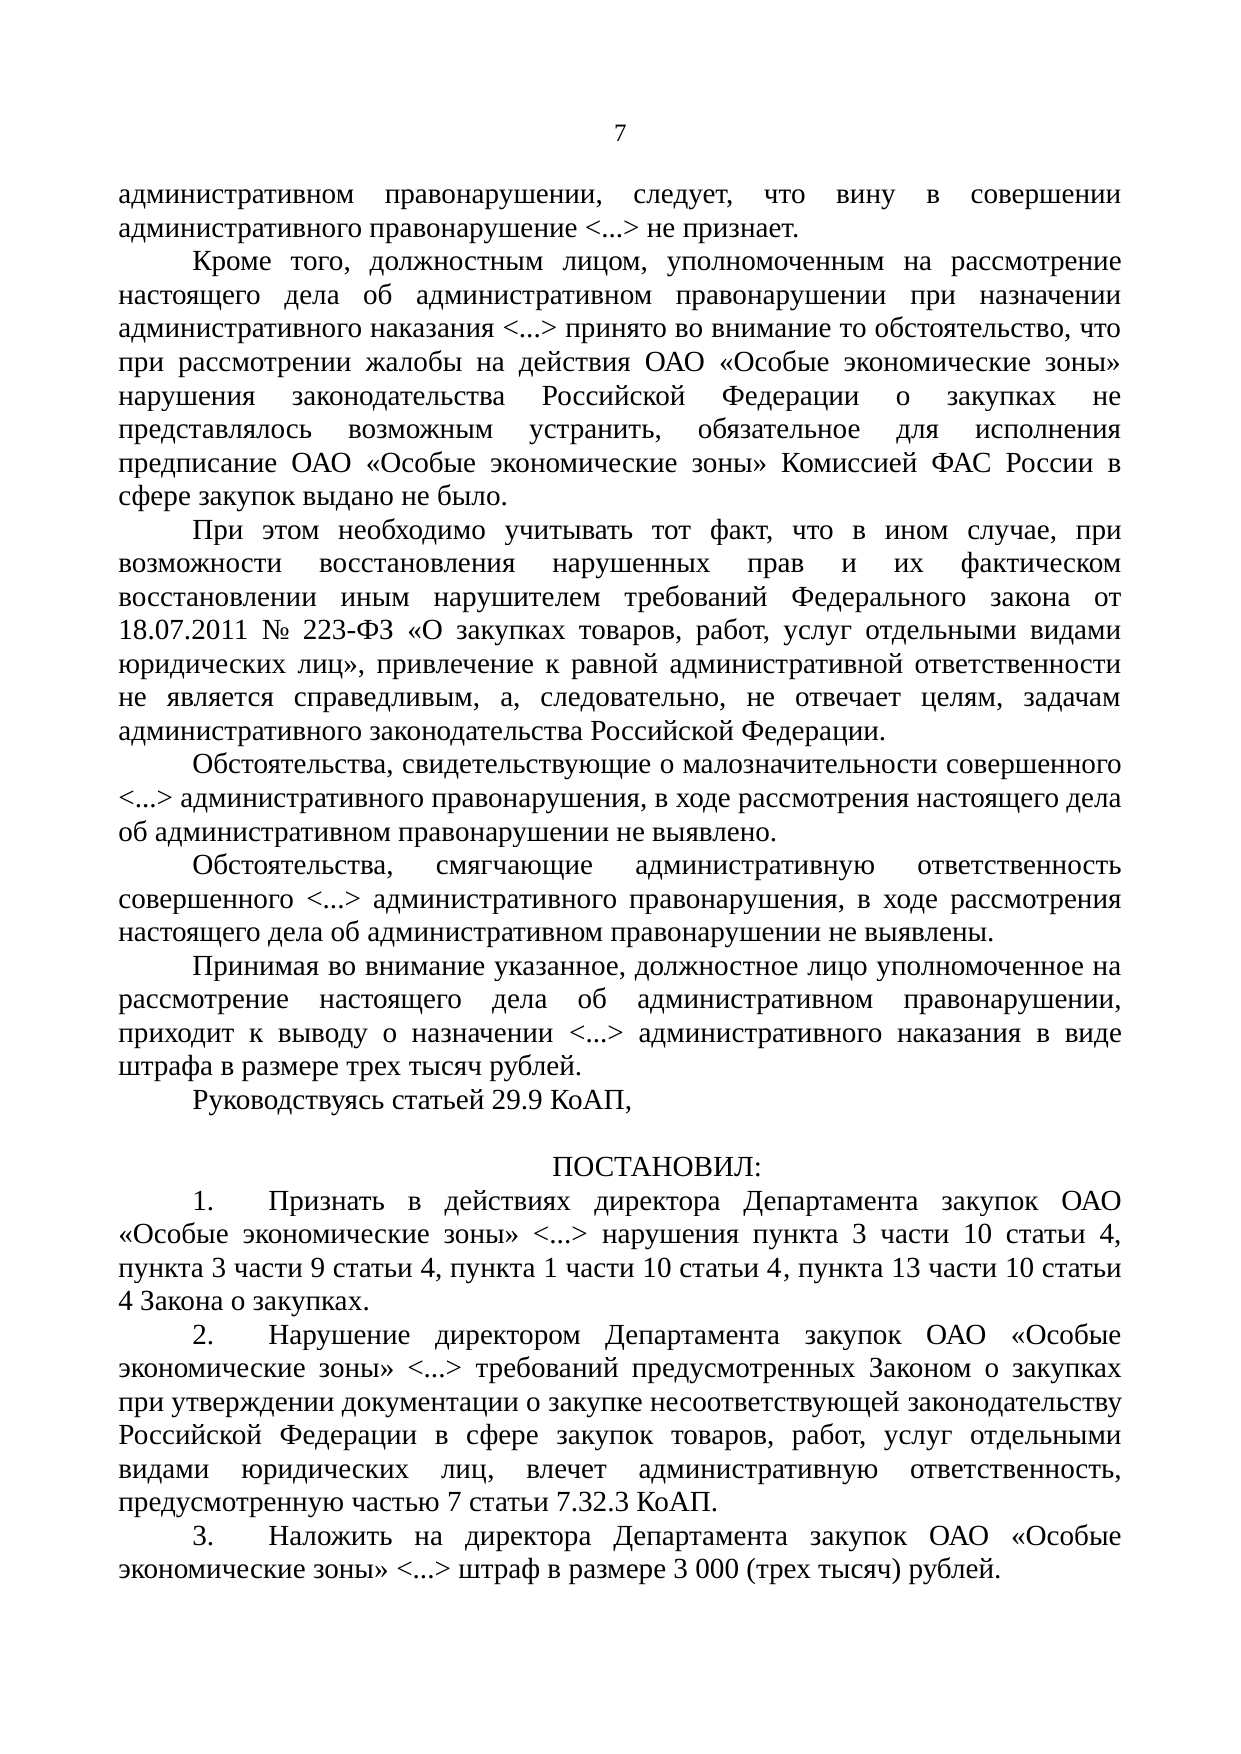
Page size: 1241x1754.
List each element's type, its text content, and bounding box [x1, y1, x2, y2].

text Обстоятельства, смягчающие административную ответственность совершенного <...> административного правонарушения, в ходе рассмотрения настоящего дела об административном правонарушении не выявлены. [118, 847, 1122, 948]
text ПОСТАНОВИЛ: [118, 1149, 1122, 1183]
text административном правонарушении, следует, что вину в совершении административного правонарушение <...> не признает. [118, 176, 1122, 243]
list Признать в действиях директора Департамента закупок ОАО «Особые экономические зоны» <...> нарушения пункта 3 части 10 статьи 4, пункта 3 части 9 статьи 4, пункта 1 части 10 статьи 4, пункта 13 части 10 статьи 4 Закона о закупках. [118, 1183, 1122, 1317]
list Наложить на директора Департамента закупок ОАО «Особые экономические зоны» <...> штраф в размере 3 000 (трех тысяч) рублей. [118, 1518, 1122, 1585]
text При этом необходимо учитывать тот факт, что в ином случае, при возможности восстановления нарушенных прав и их фактическом восстановлении иным нарушителем требований Федерального закона от 18.07.2011 № 223-ФЗ «О закупках товаров, работ, услуг отдельными видами юридических лиц», привлечение к равной административной ответственности не является справедливым, а, следовательно, не отвечает целям, задачам административного законодательства Российской Федерации. [118, 512, 1122, 747]
list Нарушение директором Департамента закупок ОАО «Особые экономические зоны» <...> требований предусмотренных Законом о закупках при утверждении документации о закупке несоответствующей законодательству Российской Федерации в сфере закупок товаров, работ, услуг отдельными видами юридических лиц, влечет административную ответственность, предусмотренную частью 7 статьи 7.32.3 КоАП. [118, 1317, 1122, 1518]
text Кроме того, должностным лицом, уполномоченным на рассмотрение настоящего дела об административном правонарушении при назначении административного наказания <...> принято во внимание то обстоятельство, что при рассмотрении жалобы на действия ОАО «Особые экономические зоны» нарушения законодательства Российской Федерации о закупках не представлялось возможным устранить, обязательное для исполнения предписание ОАО «Особые экономические зоны» Комиссией ФАС России в сфере закупок выдано не было. [118, 243, 1122, 512]
text Принимая во внимание указанное, должностное лицо уполномоченное на рассмотрение настоящего дела об административном правонарушении, приходит к выводу о назначении <...> административного наказания в виде штрафа в размере трех тысяч рублей. [118, 948, 1122, 1082]
text Обстоятельства, свидетельствующие о малозначительности совершенного <...> административного правонарушения, в ходе рассмотрения настоящего дела об административном правонарушении не выявлено. [118, 747, 1122, 847]
text Руководствуясь статьей 29.9 КоАП, [118, 1082, 1122, 1116]
